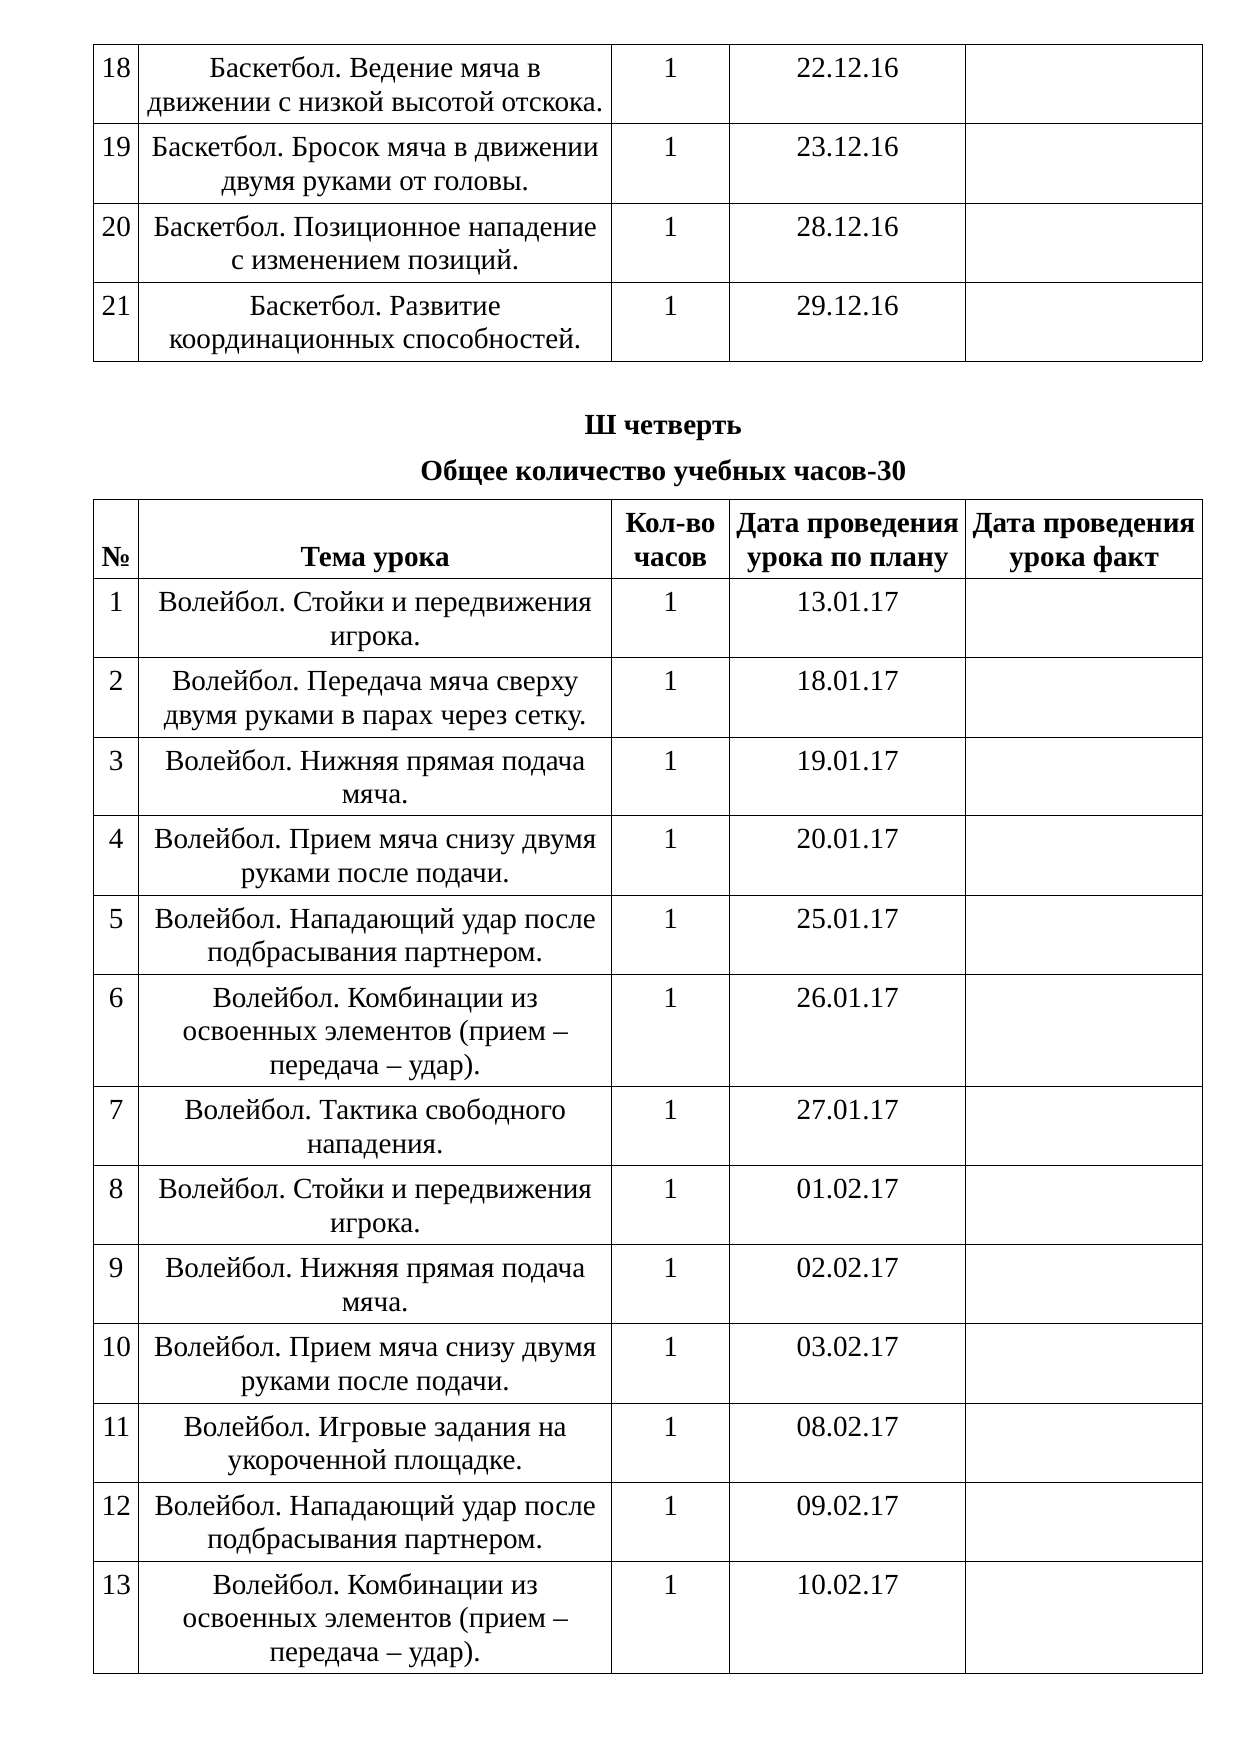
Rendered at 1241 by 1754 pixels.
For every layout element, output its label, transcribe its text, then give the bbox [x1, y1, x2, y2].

table_cell Волейбол. Комбинации из освоенных элементов (прием – передача – удар). [139, 1562, 611, 1673]
table_cell 1 [612, 975, 729, 1086]
table_cell Волейбол. Нижняя прямая подача мяча. [139, 1245, 611, 1323]
table_cell Волейбол. Игровые задания на укороченной площадке. [139, 1404, 611, 1481]
table_cell Волейбол. Прием мяча снизу двумя руками после подачи. [139, 816, 611, 894]
table_cell Волейбол. Передача мяча сверху двумя руками в парах через сетку. [139, 658, 611, 736]
table_cell 5 [94, 896, 138, 973]
table_cell 13.01.17 [730, 579, 965, 657]
table_cell 09.02.17 [730, 1483, 965, 1561]
table_cell 13 [94, 1562, 138, 1673]
table_cell [966, 1324, 1202, 1402]
table_cell [966, 738, 1202, 815]
table_cell 1 [612, 1562, 729, 1673]
table_cell Волейбол. Прием мяча снизу двумя руками после подачи. [139, 1324, 611, 1402]
table_cell [966, 45, 1202, 123]
table_cell [966, 579, 1202, 657]
table_cell 7 [94, 1087, 138, 1165]
table_cell 18.01.17 [730, 658, 965, 736]
table_cell [966, 124, 1202, 202]
table_cell 20 [94, 204, 138, 281]
table_cell 29.12.16 [730, 283, 965, 361]
table_cell 19.01.17 [730, 738, 965, 815]
table_cell 1 [612, 658, 729, 736]
table_cell 01.02.17 [730, 1166, 965, 1244]
table_cell 1 [612, 1324, 729, 1402]
table_cell 23.12.16 [730, 124, 965, 202]
table_cell 10.02.17 [730, 1562, 965, 1673]
table_cell 19 [94, 124, 138, 202]
table_cell 9 [94, 1245, 138, 1323]
table_cell 1 [612, 1404, 729, 1481]
table_header Тема урока [139, 500, 611, 578]
table_cell 1 [612, 1483, 729, 1561]
table_cell [966, 1562, 1202, 1673]
table_cell 2 [94, 658, 138, 736]
table_cell 1 [612, 124, 729, 202]
table_cell Баскетбол. Ведение мяча в движении с низкой высотой отскока. [139, 45, 611, 123]
table_cell 1 [612, 738, 729, 815]
table_cell [966, 1404, 1202, 1481]
table_cell 22.12.16 [730, 45, 965, 123]
table_cell 20.01.17 [730, 816, 965, 894]
table_cell 6 [94, 975, 138, 1086]
table_cell [966, 283, 1202, 361]
table_cell 1 [94, 579, 138, 657]
table_cell 03.02.17 [730, 1324, 965, 1402]
table_cell 02.02.17 [730, 1245, 965, 1323]
table_cell 10 [94, 1324, 138, 1402]
table_cell 11 [94, 1404, 138, 1481]
table_cell [966, 1166, 1202, 1244]
table_cell 12 [94, 1483, 138, 1561]
table_header Дата проведения урока по плану [730, 500, 965, 578]
table_cell [966, 896, 1202, 973]
table_cell 1 [612, 45, 729, 123]
table_cell Волейбол. Нападающий удар после подбрасывания партнером. [139, 896, 611, 973]
table_cell 1 [612, 204, 729, 281]
table_cell 1 [612, 896, 729, 973]
table_cell 26.01.17 [730, 975, 965, 1086]
table_cell [966, 204, 1202, 281]
table_cell Баскетбол. Бросок мяча в движении двумя руками от головы. [139, 124, 611, 202]
table_header Кол-во часов [612, 500, 729, 578]
table_cell [966, 975, 1202, 1086]
table_cell 4 [94, 816, 138, 894]
table_cell 1 [612, 1245, 729, 1323]
table_cell 28.12.16 [730, 204, 965, 281]
text Общее количество учебных часов-30 [89, 453, 1181, 487]
table_cell 1 [612, 579, 729, 657]
table_cell 18 [94, 45, 138, 123]
table_cell [966, 1087, 1202, 1165]
table_header Дата проведения урока факт [966, 500, 1202, 578]
table_cell 8 [94, 1166, 138, 1244]
table_cell Волейбол. Стойки и передвижения игрока. [139, 579, 611, 657]
text Ш четверть [89, 407, 1181, 441]
table_cell 08.02.17 [730, 1404, 965, 1481]
table_cell 3 [94, 738, 138, 815]
table_cell [966, 1245, 1202, 1323]
table_cell 1 [612, 816, 729, 894]
table_cell Волейбол. Тактика свободного нападения. [139, 1087, 611, 1165]
table_cell 25.01.17 [730, 896, 965, 973]
table_cell [966, 816, 1202, 894]
table_cell Волейбол. Нижняя прямая подача мяча. [139, 738, 611, 815]
table_cell Волейбол. Комбинации из освоенных элементов (прием – передача – удар). [139, 975, 611, 1086]
table_cell Баскетбол. Позиционное нападение с изменением позиций. [139, 204, 611, 281]
table_cell [966, 1483, 1202, 1561]
table_cell 27.01.17 [730, 1087, 965, 1165]
table_cell 1 [612, 1166, 729, 1244]
table_cell Волейбол. Стойки и передвижения игрока. [139, 1166, 611, 1244]
table_cell Баскетбол. Развитие координационных способностей. [139, 283, 611, 361]
table_cell 1 [612, 1087, 729, 1165]
table_cell 21 [94, 283, 138, 361]
table_cell [966, 658, 1202, 736]
table_cell Волейбол. Нападающий удар после подбрасывания партнером. [139, 1483, 611, 1561]
table_header № [94, 500, 138, 578]
table_cell 1 [612, 283, 729, 361]
